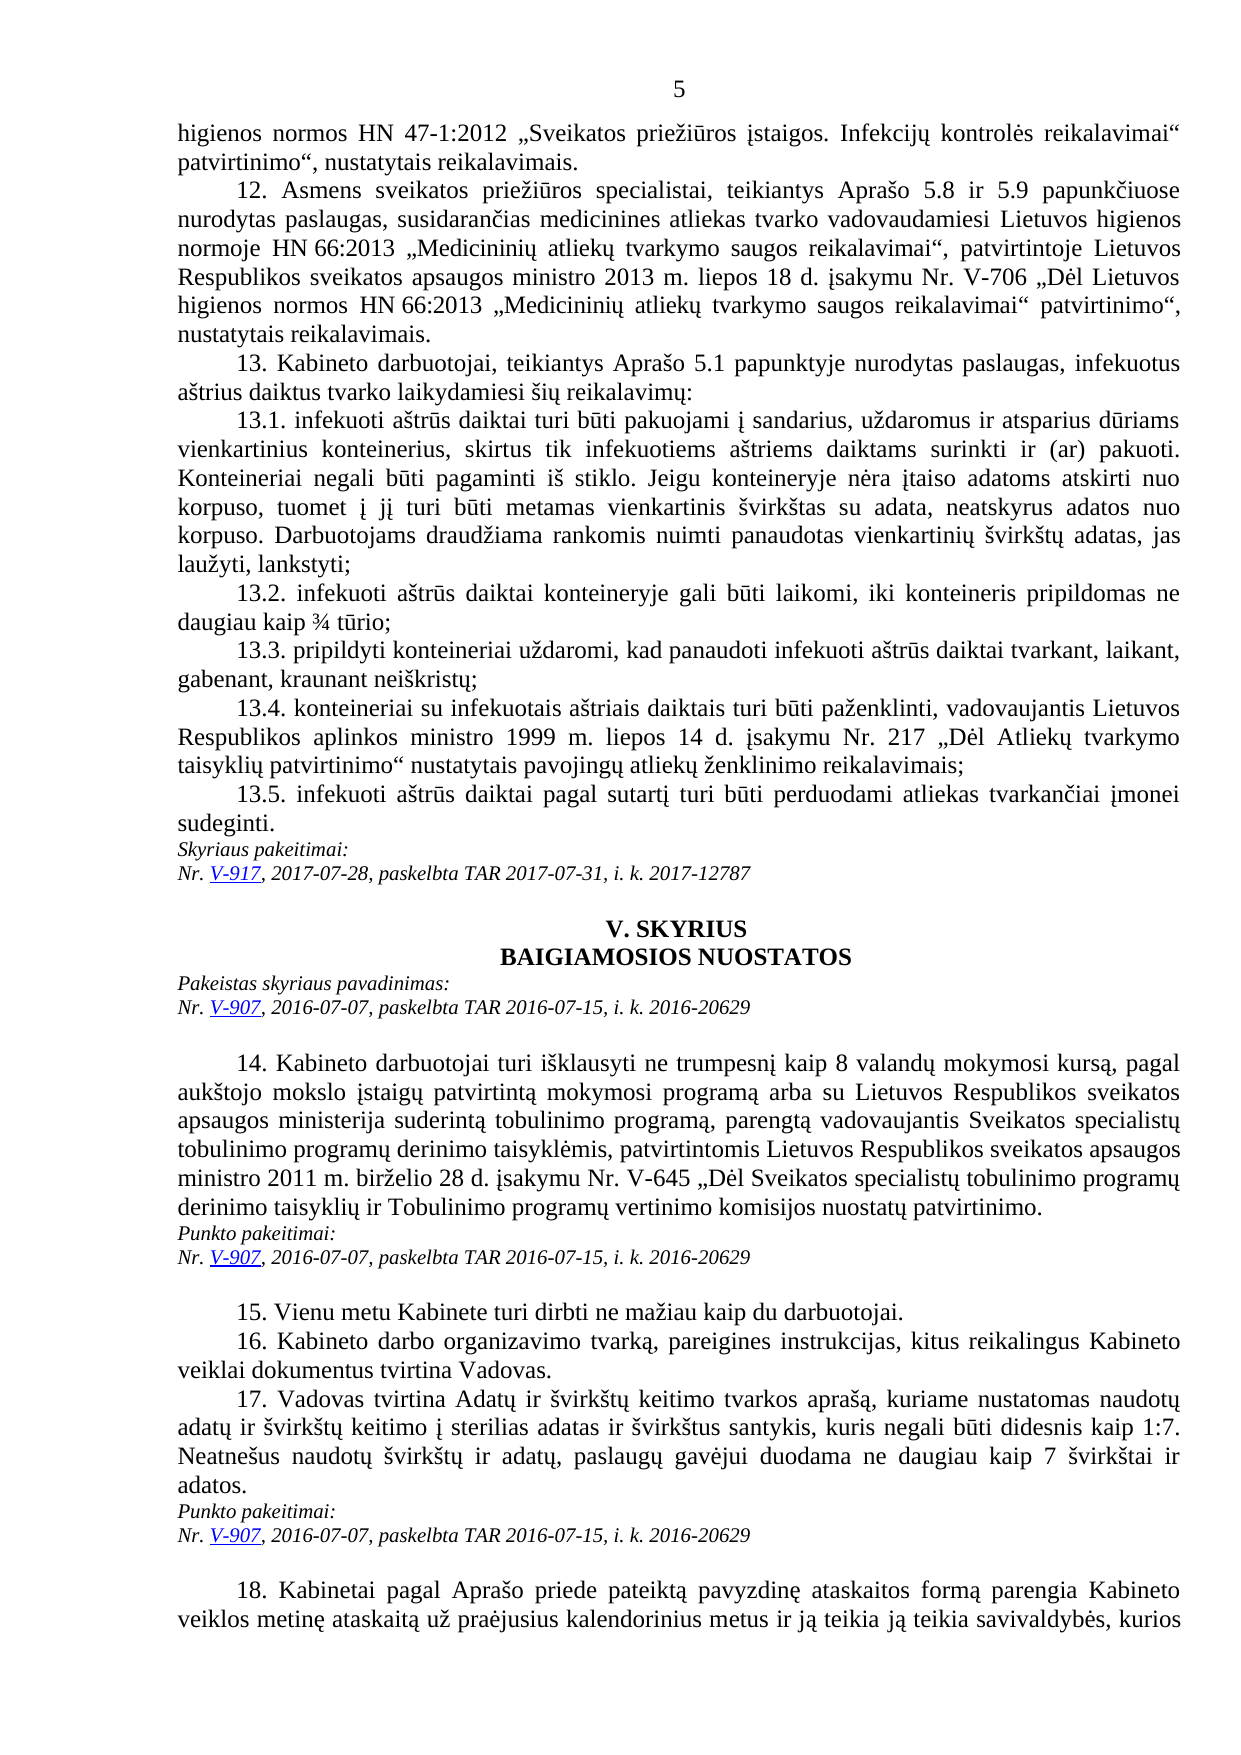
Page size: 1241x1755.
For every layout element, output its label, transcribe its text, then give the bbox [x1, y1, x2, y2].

text 13.4. konteineriai su infekuotais aštriais daiktais turi būti paženklinti, vadovaujantis Lietuvos Respublikos aplinkos ministro 1999 m. liepos 14 d. įsakymu Nr. 217 „Dėl Atliekų tvarkymo taisyklių patvirtinimo“ nustatytais pavojingų atliekų ženklinimo reikalavimais; [177, 693, 1181, 779]
text 13.3. pripildyti konteineriai uždaromi, kad panaudoti infekuoti aštrūs daiktai tvarkant, laikant, gabenant, kraunant neiškristų; [177, 636, 1181, 693]
text 14. Kabineto darbuotojai turi išklausyti ne trumpesnį kaip 8 valandų mokymosi kursą, pagal aukštojo mokslo įstaigų patvirtintą mokymosi programą arba su Lietuvos Respublikos sveikatos apsaugos ministerija suderintą tobulinimo programą, parengtą vadovaujantis Sveikatos specialistų tobulinimo programų derinimo taisyklėmis, patvirtintomis Lietuvos Respublikos sveikatos apsaugos ministro 2011 m. birželio 28 d. įsakymu Nr. V-645 „Dėl Sveikatos specialistų tobulinimo programų derinimo taisyklių ir Tobulinimo programų vertinimo komisijos nuostatų patvirtinimo. [177, 1048, 1181, 1221]
text Punkto pakeitimai: [177, 1499, 1181, 1523]
text 13. Kabineto darbuotojai, teikiantys Aprašo 5.1 papunktyje nurodytas paslaugas, infekuotus aštrius daiktus tvarko laikydamiesi šių reikalavimų: [177, 348, 1181, 406]
text 15. Vienu metu Kabinete turi dirbti ne mažiau kaip du darbuotojai. [177, 1297, 1181, 1326]
text 13.5. infekuoti aštrūs daiktai pagal sutartį turi būti perduodami atliekas tvarkančiai įmonei sudeginti. [177, 779, 1181, 837]
text 12. Asmens sveikatos priežiūros specialistai, teikiantys Aprašo 5.8 ir 5.9 papunkčiuose nurodytas paslaugas, susidarančias medicinines atliekas tvarko vadovaudamiesi Lietuvos higienos normoje HN 66:2013 „Medicininių atliekų tvarkymo saugos reikalavimai“, patvirtintoje Lietuvos Respublikos sveikatos apsaugos ministro 2013 m. liepos 18 d. įsakymu Nr. V-706 „Dėl Lietuvos higienos normos HN 66:2013 „Medicininių atliekų tvarkymo saugos reikalavimai“ patvirtinimo“, nustatytais reikalavimais. [177, 176, 1181, 348]
text V. SKYRIUS BAIGIAMOSIOS NUOSTATOS [177, 914, 1181, 971]
text Nr. V-907, 2016-07-07, paskelbta TAR 2016-07-15, i. k. 2016-20629 [177, 1523, 1181, 1547]
text Nr. V-907, 2016-07-07, paskelbta TAR 2016-07-15, i. k. 2016-20629 [177, 995, 1181, 1019]
text Punkto pakeitimai: [177, 1221, 1181, 1245]
text Nr. V-917, 2017-07-28, paskelbta TAR 2017-07-31, i. k. 2017-12787 [177, 861, 1181, 885]
text 17. Vadovas tvirtina Adatų ir švirkštų keitimo tvarkos aprašą, kuriame nustatomas naudotų adatų ir švirkštų keitimo į sterilias adatas ir švirkštus santykis, kuris negali būti didesnis kaip 1:7. Neatnešus naudotų švirkštų ir adatų, paslaugų gavėjui duodama ne daugiau kaip 7 švirkštai ir adatos. [177, 1384, 1181, 1499]
text Skyriaus pakeitimai: [177, 837, 1181, 861]
text Nr. V-907, 2016-07-07, paskelbta TAR 2016-07-15, i. k. 2016-20629 [177, 1245, 1181, 1269]
text 13.2. infekuoti aštrūs daiktai konteineryje gali būti laikomi, iki konteineris pripildomas ne daugiau kaip ¾ tūrio; [177, 578, 1181, 636]
text Pakeistas skyriaus pavadinimas: [177, 971, 1181, 995]
text 16. Kabineto darbo organizavimo tvarką, pareigines instrukcijas, kitus reikalingus Kabineto veiklai dokumentus tvirtina Vadovas. [177, 1326, 1181, 1384]
text 18. Kabinetai pagal Aprašo priede pateiktą pavyzdinę ataskaitos formą parengia Kabineto veiklos metinę ataskaitą už praėjusius kalendorinius metus ir ją teikia ją teikia savivaldybės, kurios [177, 1576, 1181, 1633]
text higienos normos HN 47-1:2012 „Sveikatos priežiūros įstaigos. Infekcijų kontrolės reikalavimai“ patvirtinimo“, nustatytais reikalavimais. [177, 118, 1181, 176]
text 13.1. infekuoti aštrūs daiktai turi būti pakuojami į sandarius, uždaromus ir atsparius dūriams vienkartinius konteinerius, skirtus tik infekuotiems aštriems daiktams surinkti ir (ar) pakuoti. Konteineriai negali būti pagaminti iš stiklo. Jeigu konteineryje nėra įtaiso adatoms atskirti nuo korpuso, tuomet į jį turi būti metamas vienkartinis švirkštas su adata, neatskyrus adatos nuo korpuso. Darbuotojams draudžiama rankomis nuimti panaudotas vienkartinių švirkštų adatas, jas laužyti, lankstyti; [177, 406, 1181, 578]
